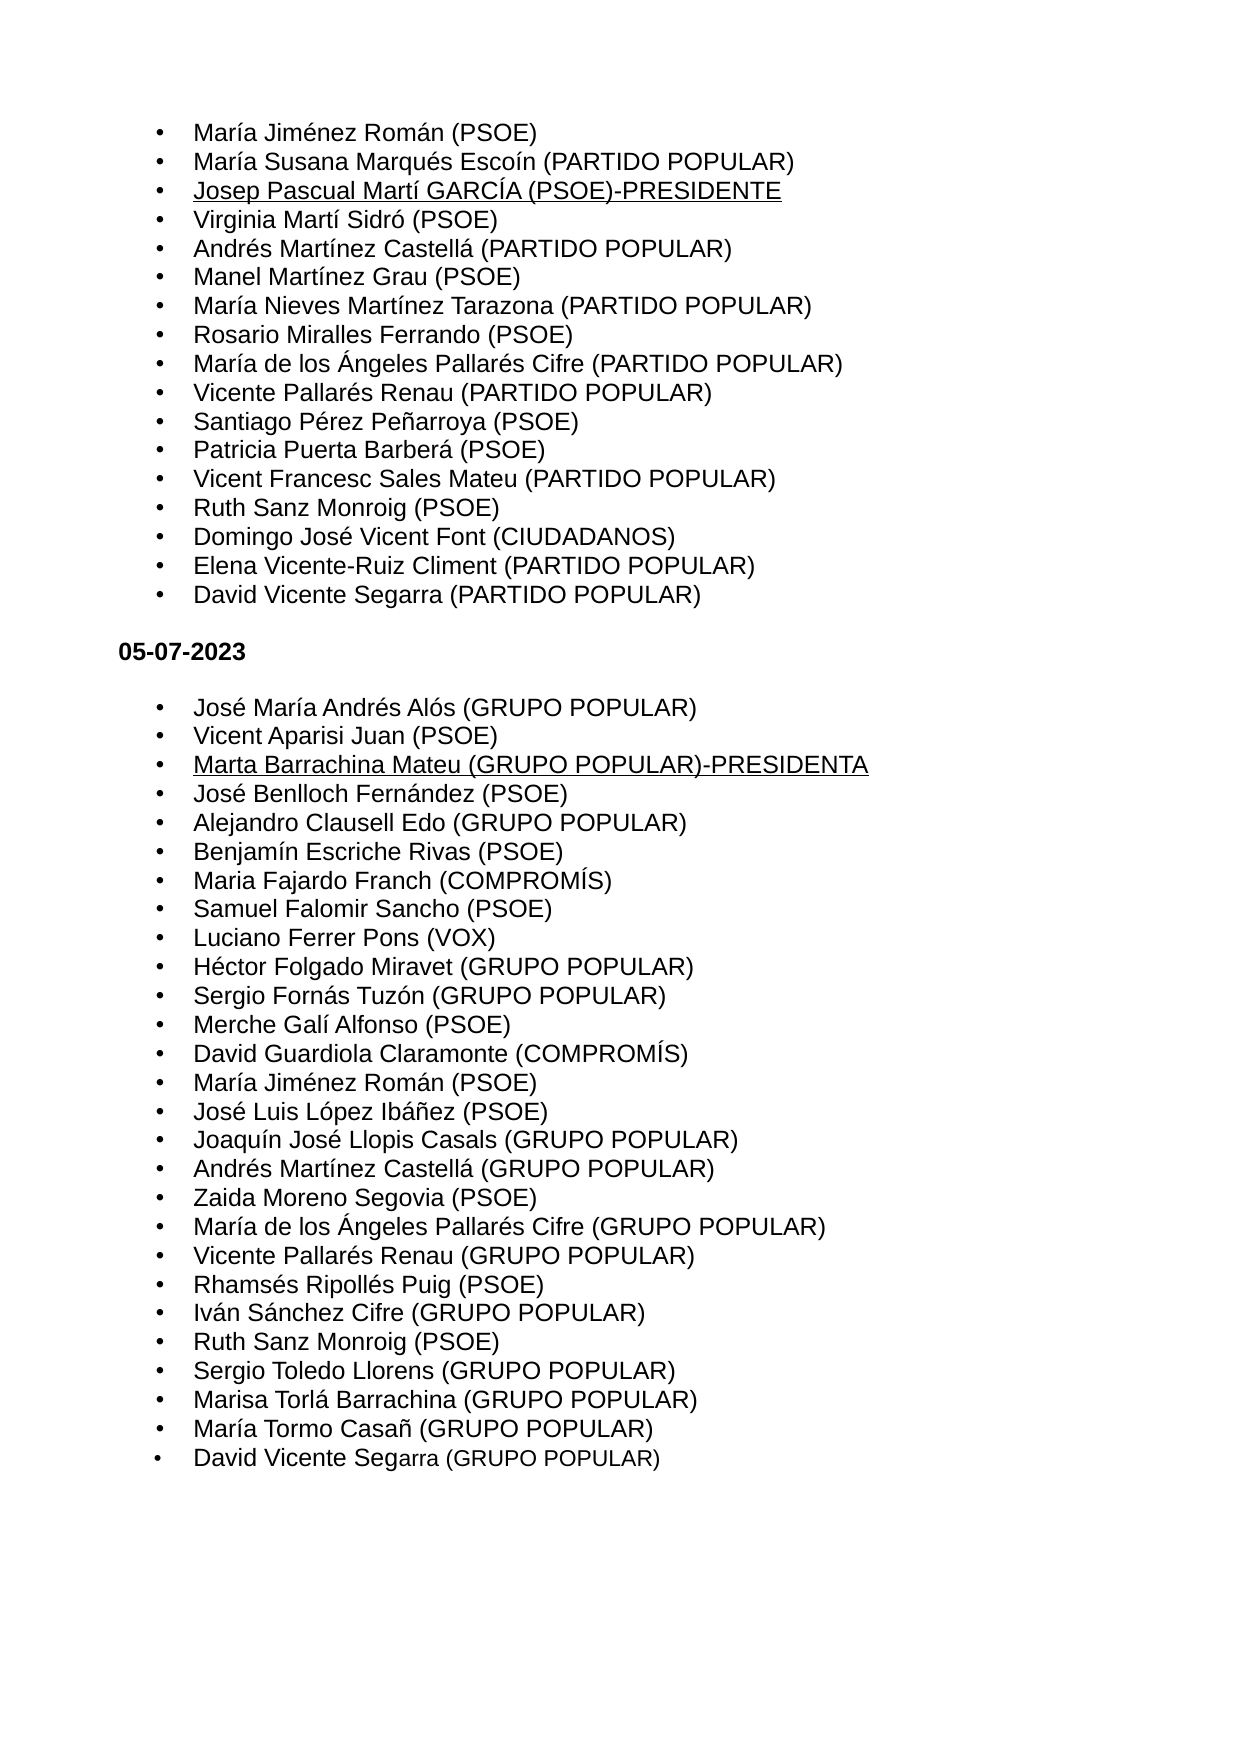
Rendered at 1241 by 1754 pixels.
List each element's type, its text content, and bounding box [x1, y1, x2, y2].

list Ruth Sanz Monroig (PSOE) [156, 1327, 1122, 1356]
list Alejandro Clausell Edo (GRUPO POPULAR) [156, 808, 1122, 837]
list Domingo José Vicent Font (CIUDADANOS) [156, 522, 1122, 551]
list Manel Martínez Grau (PSOE) [156, 262, 1122, 291]
list Vicente Pallarés Renau (PARTIDO POPULAR) [156, 378, 1122, 407]
list Rosario Miralles Ferrando (PSOE) [156, 320, 1122, 349]
list María de los Ángeles Pallarés Cifre (GRUPO POPULAR) [156, 1212, 1122, 1241]
list Josep Pascual Martí GARCÍA (PSOE)-PRESIDENTE [156, 176, 1122, 205]
list María Jiménez Román (PSOE) [156, 1068, 1122, 1096]
list Merche Galí Alfonso (PSOE) [156, 1010, 1122, 1039]
list María Tormo Casañ (GRUPO POPULAR) [156, 1414, 1122, 1443]
list Vicente Pallarés Renau (GRUPO POPULAR) [156, 1241, 1122, 1269]
list José Luis López Ibáñez (PSOE) [156, 1096, 1122, 1125]
list María Susana Marqués Escoín (PARTIDO POPULAR) [156, 147, 1122, 176]
list Vicent Francesc Sales Mateu (PARTIDO POPULAR) [156, 464, 1122, 493]
list José Benlloch Fernández (PSOE) [156, 779, 1122, 808]
text 05-07-2023 [118, 637, 1122, 666]
list Zaida Moreno Segovia (PSOE) [156, 1183, 1122, 1212]
list Luciano Ferrer Pons (VOX) [156, 923, 1122, 952]
list David Vicente Segarra (PARTIDO POPULAR) [156, 580, 1122, 609]
list Andrés Martínez Castellá (GRUPO POPULAR) [156, 1154, 1122, 1183]
list Andrés Martínez Castellá (PARTIDO POPULAR) [156, 233, 1122, 262]
list Maria Fajardo Franch (COMPROMÍS) [156, 866, 1122, 894]
list Virginia Martí Sidró (PSOE) [156, 205, 1122, 233]
list Ruth Sanz Monroig (PSOE) [156, 493, 1122, 522]
list Patricia Puerta Barberá (PSOE) [156, 436, 1122, 464]
list Samuel Falomir Sancho (PSOE) [156, 894, 1122, 923]
list David Guardiola Claramonte (COMPROMÍS) [156, 1039, 1122, 1068]
list Benjamín Escriche Rivas (PSOE) [156, 837, 1122, 866]
list María Jiménez Román (PSOE) [156, 118, 1122, 147]
list Vicent Aparisi Juan (PSOE) [156, 721, 1122, 750]
list María de los Ángeles Pallarés Cifre (PARTIDO POPULAR) [156, 349, 1122, 378]
list José María Andrés Alós (GRUPO POPULAR) [156, 692, 1122, 721]
list Héctor Folgado Miravet (GRUPO POPULAR) [156, 952, 1122, 981]
list Santiago Pérez Peñarroya (PSOE) [156, 407, 1122, 436]
list Sergio Toledo Llorens (GRUPO POPULAR) [156, 1356, 1122, 1385]
list Sergio Fornás Tuzón (GRUPO POPULAR) [156, 981, 1122, 1010]
list David Vicente Segarra (GRUPO POPULAR) [153, 1443, 1122, 1471]
list Iván Sánchez Cifre (GRUPO POPULAR) [156, 1298, 1122, 1327]
list Elena Vicente-Ruiz Climent (PARTIDO POPULAR) [156, 551, 1122, 580]
list Joaquín José Llopis Casals (GRUPO POPULAR) [156, 1125, 1122, 1154]
list María Nieves Martínez Tarazona (PARTIDO POPULAR) [156, 291, 1122, 320]
list Marisa Torlá Barrachina (GRUPO POPULAR) [156, 1385, 1122, 1414]
list Marta Barrachina Mateu (GRUPO POPULAR)-PRESIDENTA [156, 750, 1122, 779]
list Rhamsés Ripollés Puig (PSOE) [156, 1269, 1122, 1298]
